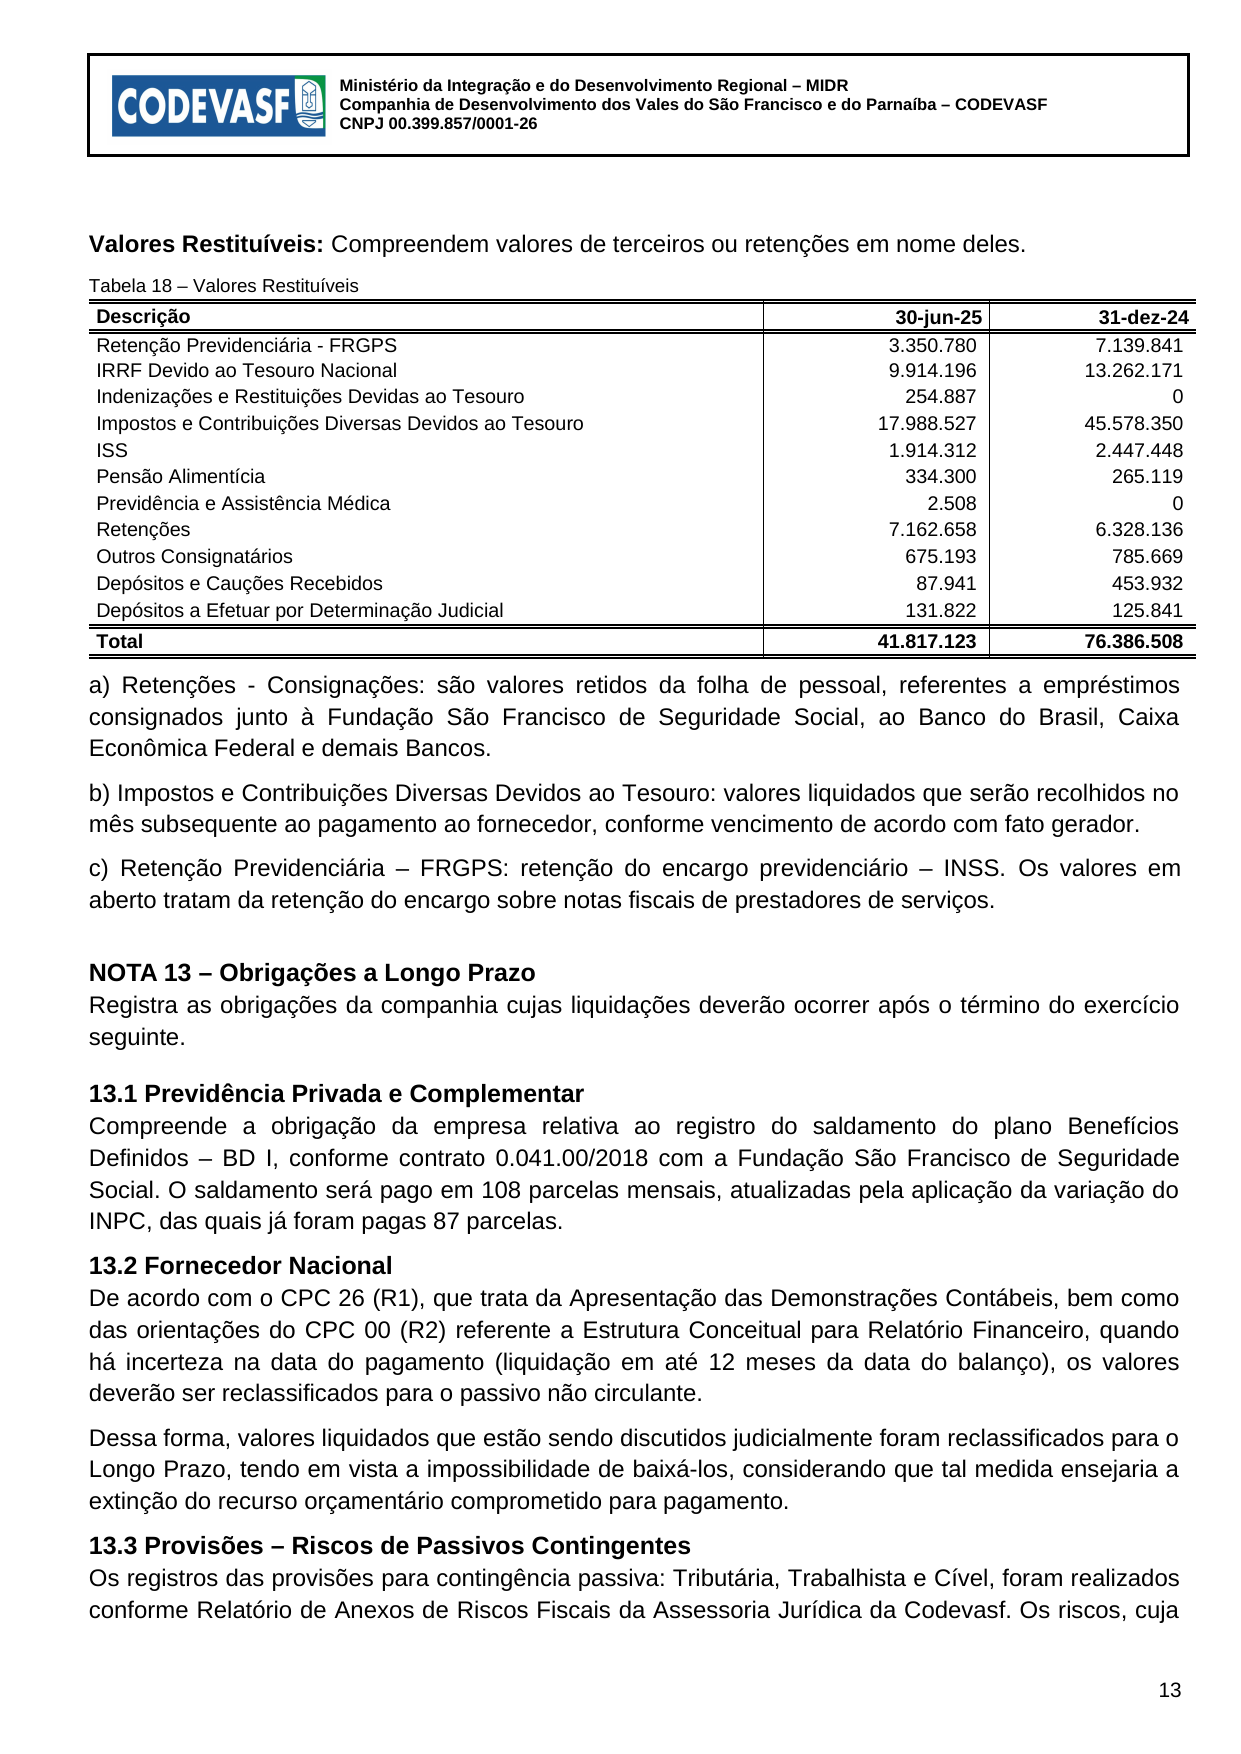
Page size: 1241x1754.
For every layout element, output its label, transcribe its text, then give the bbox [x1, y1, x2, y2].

table_cell Retenção Previdenciária - FRGPS [89, 334, 763, 357]
table_cell IRRF Devido ao Tesouro Nacional [89, 357, 763, 383]
table_cell Indenizações e Restituições Devidas ao Tesouro [89, 384, 763, 410]
subtitle NOTA 13 – Obrigações a Longo Prazo [89, 958, 1181, 987]
text Os registros das provisões para contingência passiva: Tributária, Trabalhista e Cível, foram realizados conforme Relatório de Anexos de Riscos Fiscais da Assessoria Jurídica da Codevasf. Os riscos, cuja [89, 1564, 1181, 1623]
table_cell 334.300 [764, 463, 989, 490]
table_cell Retenções [89, 516, 763, 543]
table_cell 76.386.508 [990, 629, 1196, 654]
table_header Descrição [89, 304, 763, 329]
table_cell 13.262.171 [990, 357, 1196, 383]
table_cell 6.328.136 [990, 516, 1196, 543]
table_cell 675.193 [764, 543, 989, 569]
table_cell 3.350.780 [764, 334, 989, 357]
table_cell 0 [990, 384, 1196, 410]
table_cell 87.941 [764, 570, 989, 596]
text Registra as obrigações da companhia cujas liquidações deverão ocorrer após o término do exercício seguinte. [89, 991, 1181, 1050]
table_cell Outros Consignatários [89, 543, 763, 569]
table_cell 2.508 [764, 490, 989, 516]
table_cell Depósitos e Cauções Recebidos [89, 570, 763, 596]
table_header 31-dez-24 [990, 304, 1196, 329]
table_cell 17.988.527 [764, 410, 989, 437]
table_cell 2.447.448 [990, 437, 1196, 463]
table_header 30-jun-25 [764, 304, 989, 329]
text a) Retenções - Consignações: são valores retidos da folha de pessoal, referentes a empréstimos consignados junto à Fundação São Francisco de Seguridade Social, ao Banco do Brasil, Caixa Econômica Federal e demais Bancos. [89, 671, 1181, 762]
text Tabela 18 – Valores Restituíveis [89, 274, 1181, 296]
table_cell 41.817.123 [764, 629, 989, 654]
table_cell ISS [89, 437, 763, 463]
table_cell 265.119 [990, 463, 1196, 490]
text c) Retenção Previdenciária – FRGPS: retenção do encargo previdenciário – INSS. Os valores em aberto tratam da retenção do encargo sobre notas fiscais de prestadores de serviços. [89, 854, 1181, 914]
table_cell Depósitos a Efetuar por Determinação Judicial [89, 596, 763, 624]
table_cell 1.914.312 [764, 437, 989, 463]
text 13.2 Fornecedor Nacional [89, 1251, 1181, 1280]
table_cell 125.841 [990, 596, 1196, 624]
text 13.1 Previdência Privada e Complementar [89, 1079, 1181, 1108]
table_cell 254.887 [764, 384, 989, 410]
table_cell 785.669 [990, 543, 1196, 569]
table_cell Total [89, 629, 763, 654]
text 13.3 Provisões – Riscos de Passivos Contingentes [89, 1531, 1181, 1560]
table_cell Impostos e Contribuições Diversas Devidos ao Tesouro [89, 410, 763, 437]
table_cell 453.932 [990, 570, 1196, 596]
text De acordo com o CPC 26 (R1), que trata da Apresentação das Demonstrações Contábeis, bem como das orientações do CPC 00 (R2) referente a Estrutura Conceitual para Relatório Financeiro, quando há incerteza na data do pagamento (liquidação em até 12 meses da data do balanço), os valores deverão ser reclassificados para o passivo não circulante. [89, 1284, 1181, 1407]
text Dessa forma, valores liquidados que estão sendo discutidos judicialmente foram reclassificados para o Longo Prazo, tendo em vista a impossibilidade de baixá-los, considerando que tal medida ensejaria a extinção do recurso orçamentário comprometido para pagamento. [89, 1423, 1181, 1514]
table_cell 0 [990, 490, 1196, 516]
table_cell Previdência e Assistência Médica [89, 490, 763, 516]
table_cell 45.578.350 [990, 410, 1196, 437]
table_cell 131.822 [764, 596, 989, 624]
table_cell 7.139.841 [990, 334, 1196, 357]
text Compreende a obrigação da empresa relativa ao registro do saldamento do plano Benefícios Definidos – BD I, conforme contrato 0.041.00/2018 com a Fundação São Francisco de Seguridade Social. O saldamento será pago em 108 parcelas mensais, atualizadas pela aplicação da variação do INPC, das quais já foram pagas 87 parcelas. [89, 1112, 1181, 1235]
table_cell Pensão Alimentícia [89, 463, 763, 490]
table_cell 7.162.658 [764, 516, 989, 543]
table_cell 9.914.196 [764, 357, 989, 383]
text Valores Restituíveis: Compreendem valores de terceiros ou retenções em nome deles. [89, 230, 1181, 258]
text b) Impostos e Contribuições Diversas Devidos ao Tesouro: valores liquidados que serão recolhidos no mês subsequente ao pagamento ao fornecedor, conforme vencimento de acordo com fato gerador. [89, 778, 1181, 838]
